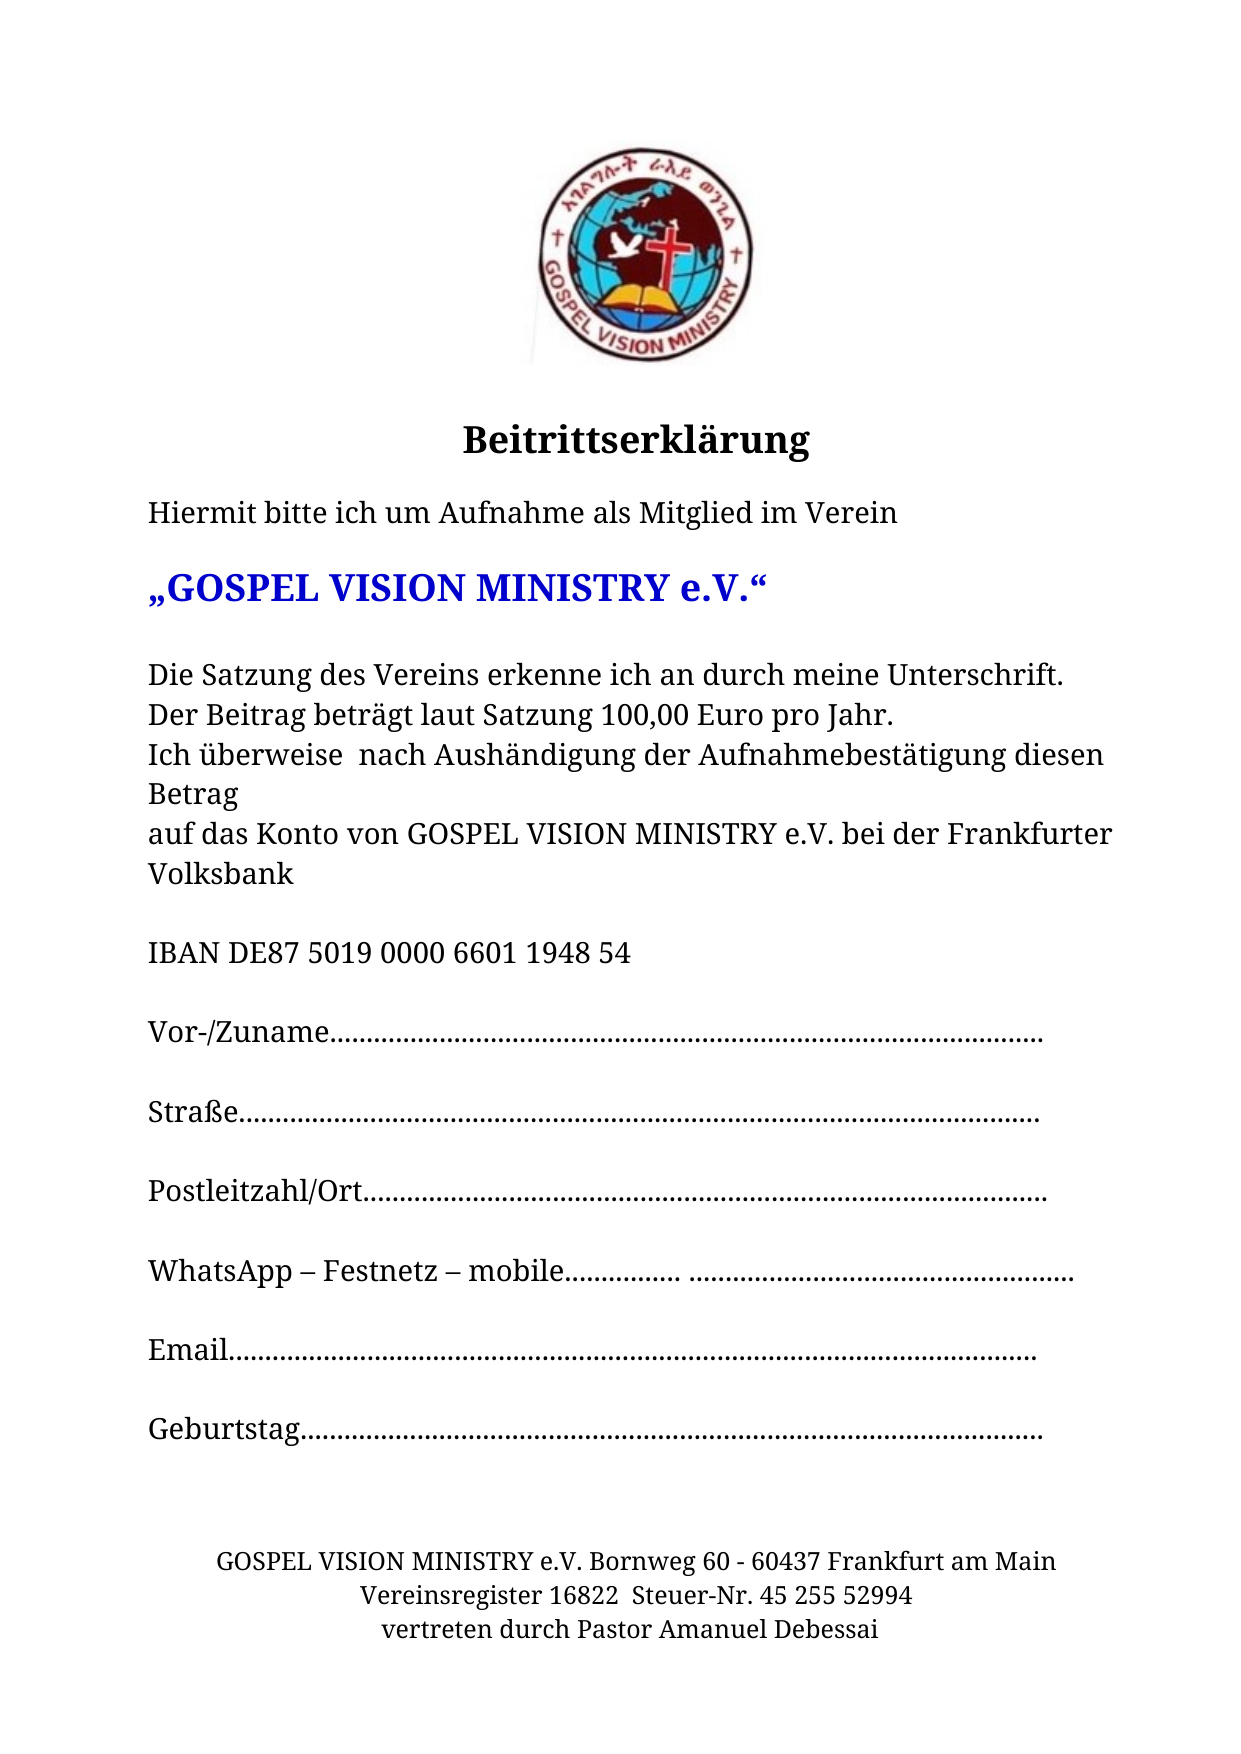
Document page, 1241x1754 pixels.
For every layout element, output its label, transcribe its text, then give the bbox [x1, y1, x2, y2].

picture [510, 140, 772, 366]
text auf das Konto von GOSPEL VISION MINISTRY e.V. bei der Frankfurter Volksbank IBAN DE87 5019 0000 6601 1948 54 [148, 813, 1136, 972]
text Vor-/Zuname.................................................................................................. [148, 1012, 1136, 1051]
text Postleitzahl/Ort.............................................................................................. [148, 1171, 1136, 1210]
text WhatsApp – Festnetz – mobile................ ..................................................... [148, 1250, 1136, 1289]
text Hiermit bitte ich um Aufnahme als Mitglied im Verein [148, 493, 1136, 532]
text Email............................................................................................................... [148, 1329, 1136, 1369]
text Straße.............................................................................................................. [148, 1091, 1136, 1131]
text Der Beitrag beträgt laut Satzung 100,00 Euro pro Jahr. Ich überweise nach Aushändigung der Aufnahmebestätigung diesen Betrag [148, 694, 1136, 813]
text Geburtstag...................................................................................................... [148, 1409, 1136, 1448]
subtitle „GOSPEL VISION MINISTRY e.V.“ [148, 561, 1136, 612]
subtitle Beitrittserklärung [148, 413, 1125, 464]
text Die Satzung des Vereins erkenne ich an durch meine Unterschrift. [148, 654, 1136, 694]
